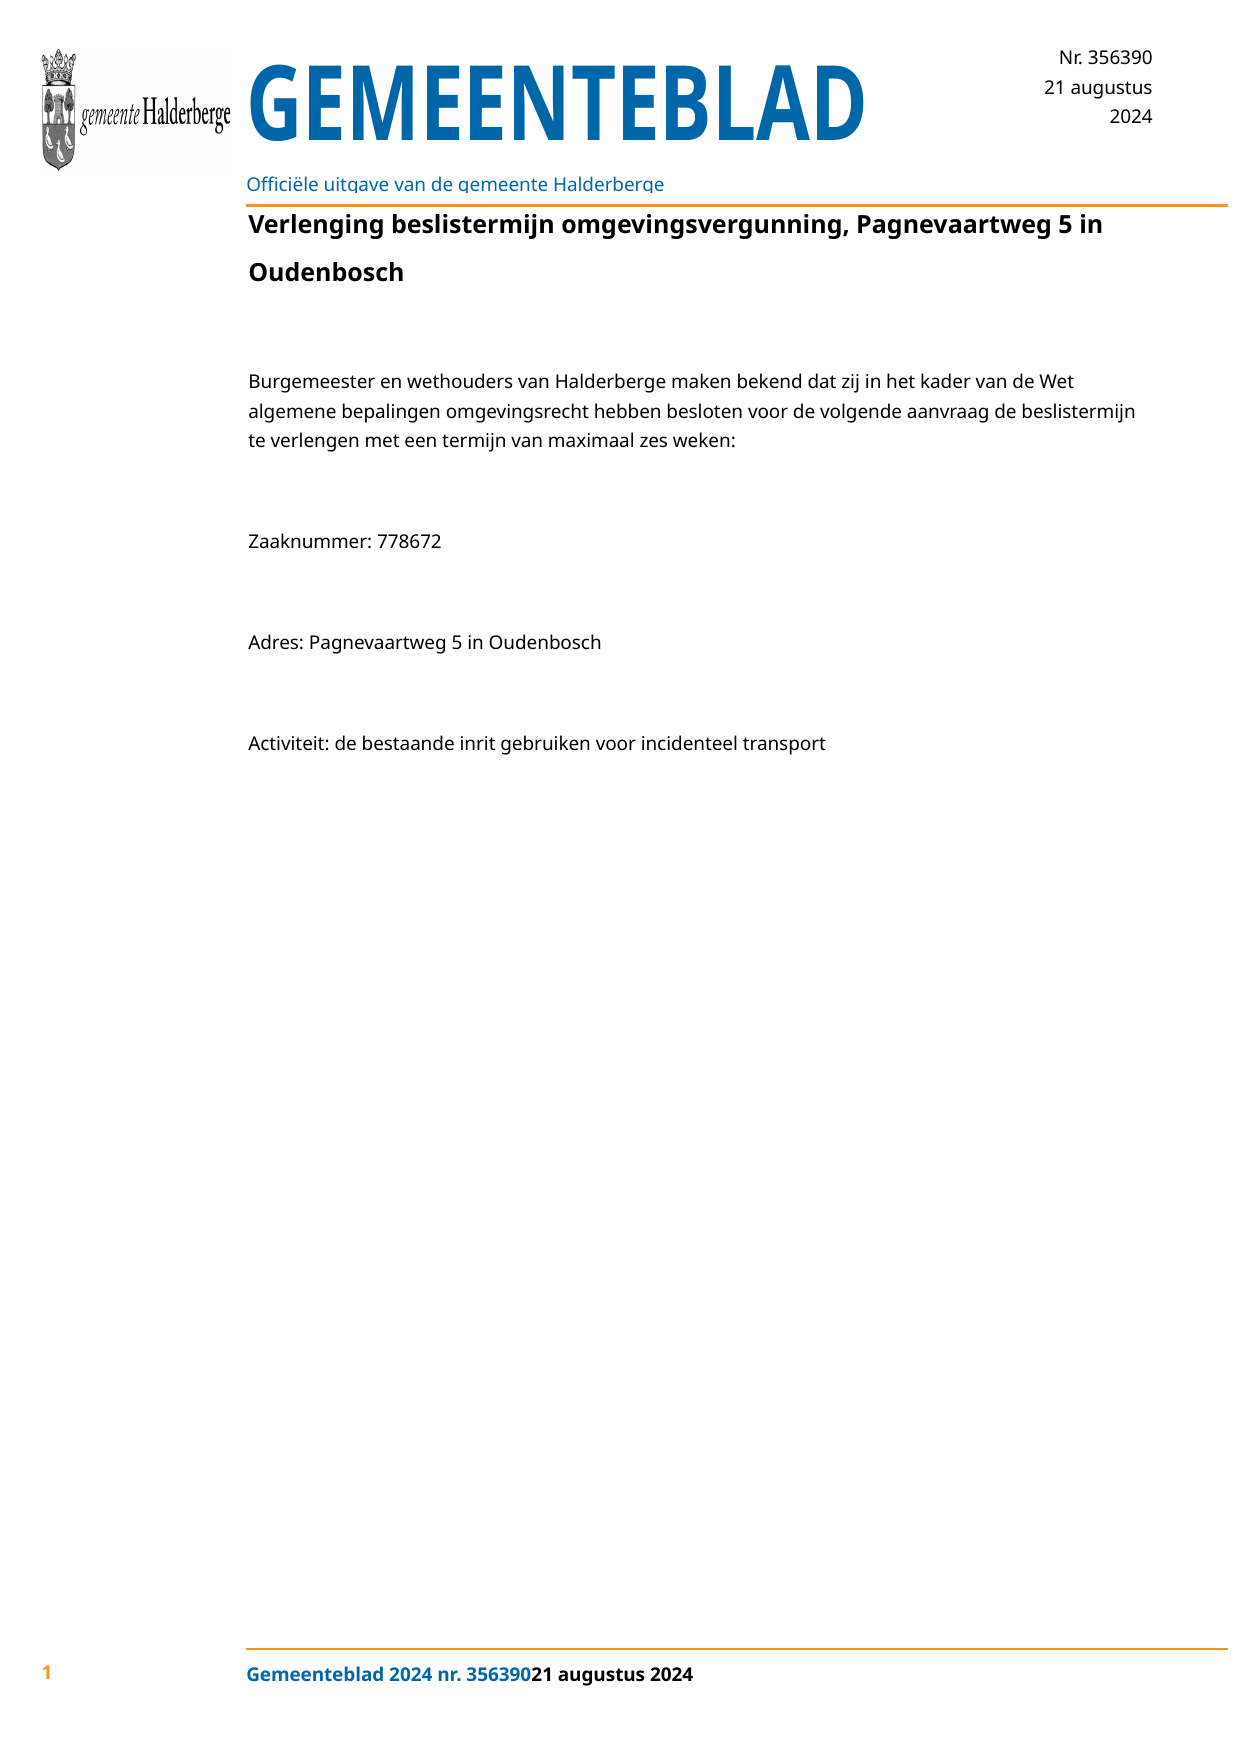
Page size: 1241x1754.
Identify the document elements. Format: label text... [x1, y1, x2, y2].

text Burgemeester en wethouders van Halderberge maken bekend dat zij in het kader van de Wet algemene bepalingen omgevingsrecht hebben besloten voor de volgende aanvraag de beslistermijn te verlengen met een termijn van maximaal zes weken: [248, 368, 1152, 453]
picture [41, 47, 231, 172]
text Activiteit: de bestaande inrit gebruiken voor incidenteel transport [248, 730, 1152, 756]
text Verlenging beslistermijn omgevingsvergunning, Pagnevaartweg 5 in Oudenbosch [248, 207, 1152, 288]
text Adres: Pagnevaartweg 5 in Oudenbosch [248, 629, 1152, 655]
text Zaaknummer: 778672 [248, 528, 1152, 554]
